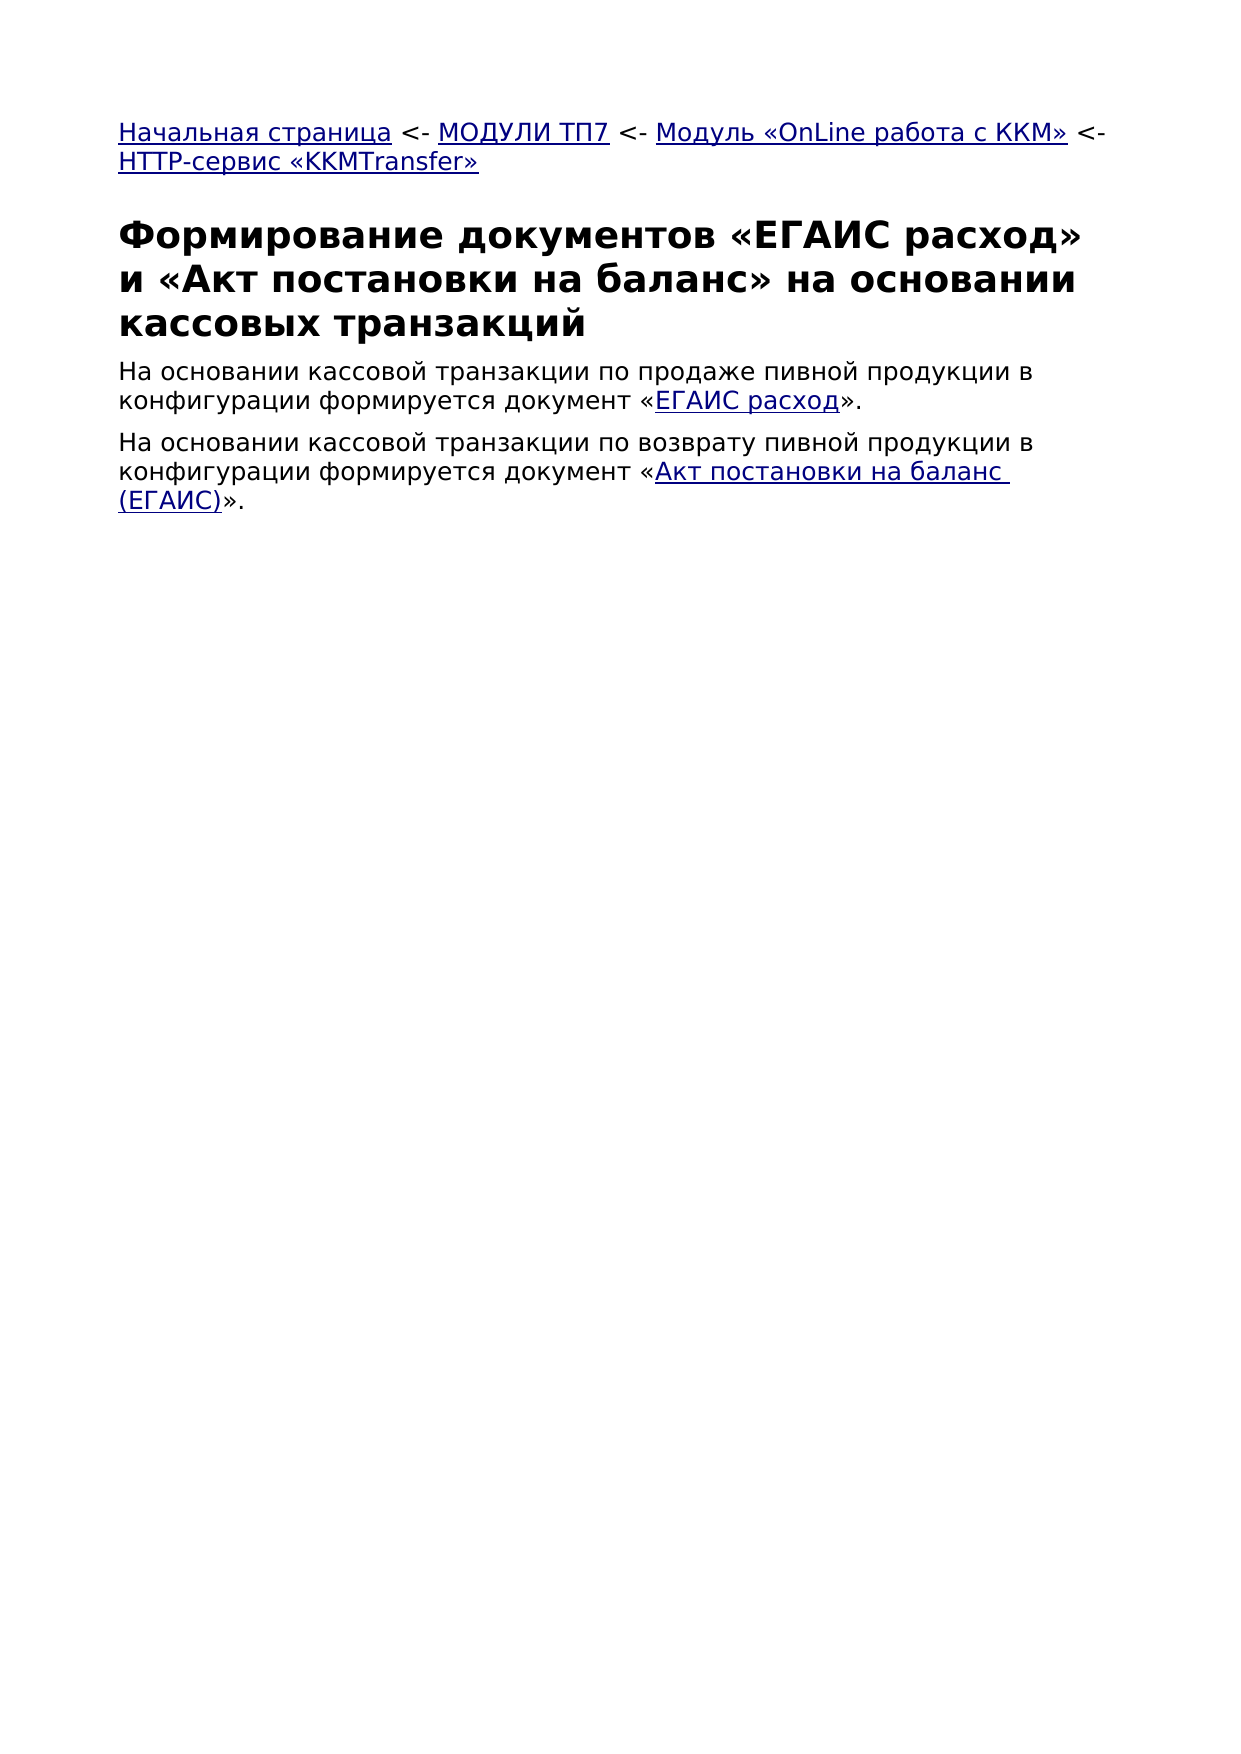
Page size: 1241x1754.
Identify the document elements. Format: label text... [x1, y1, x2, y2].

subtitle Формирование документов «ЕГАИС расход» и «Акт постановки на баланс» на основании кассовых транзакций [118, 214, 1122, 345]
text Начальная страница <- МОДУЛИ ТП7 <- Модуль «OnLine работа с ККМ» <- HTTP-сервис «KKMTransfer» [118, 118, 1122, 176]
text На основании кассовой транзакции по возврату пивной продукции в конфигурации формируется документ «Акт постановки на баланс (ЕГАИС)». [118, 428, 1122, 516]
text На основании кассовой транзакции по продаже пивной продукции в конфигурации формируется документ «ЕГАИС расход». [118, 357, 1122, 416]
